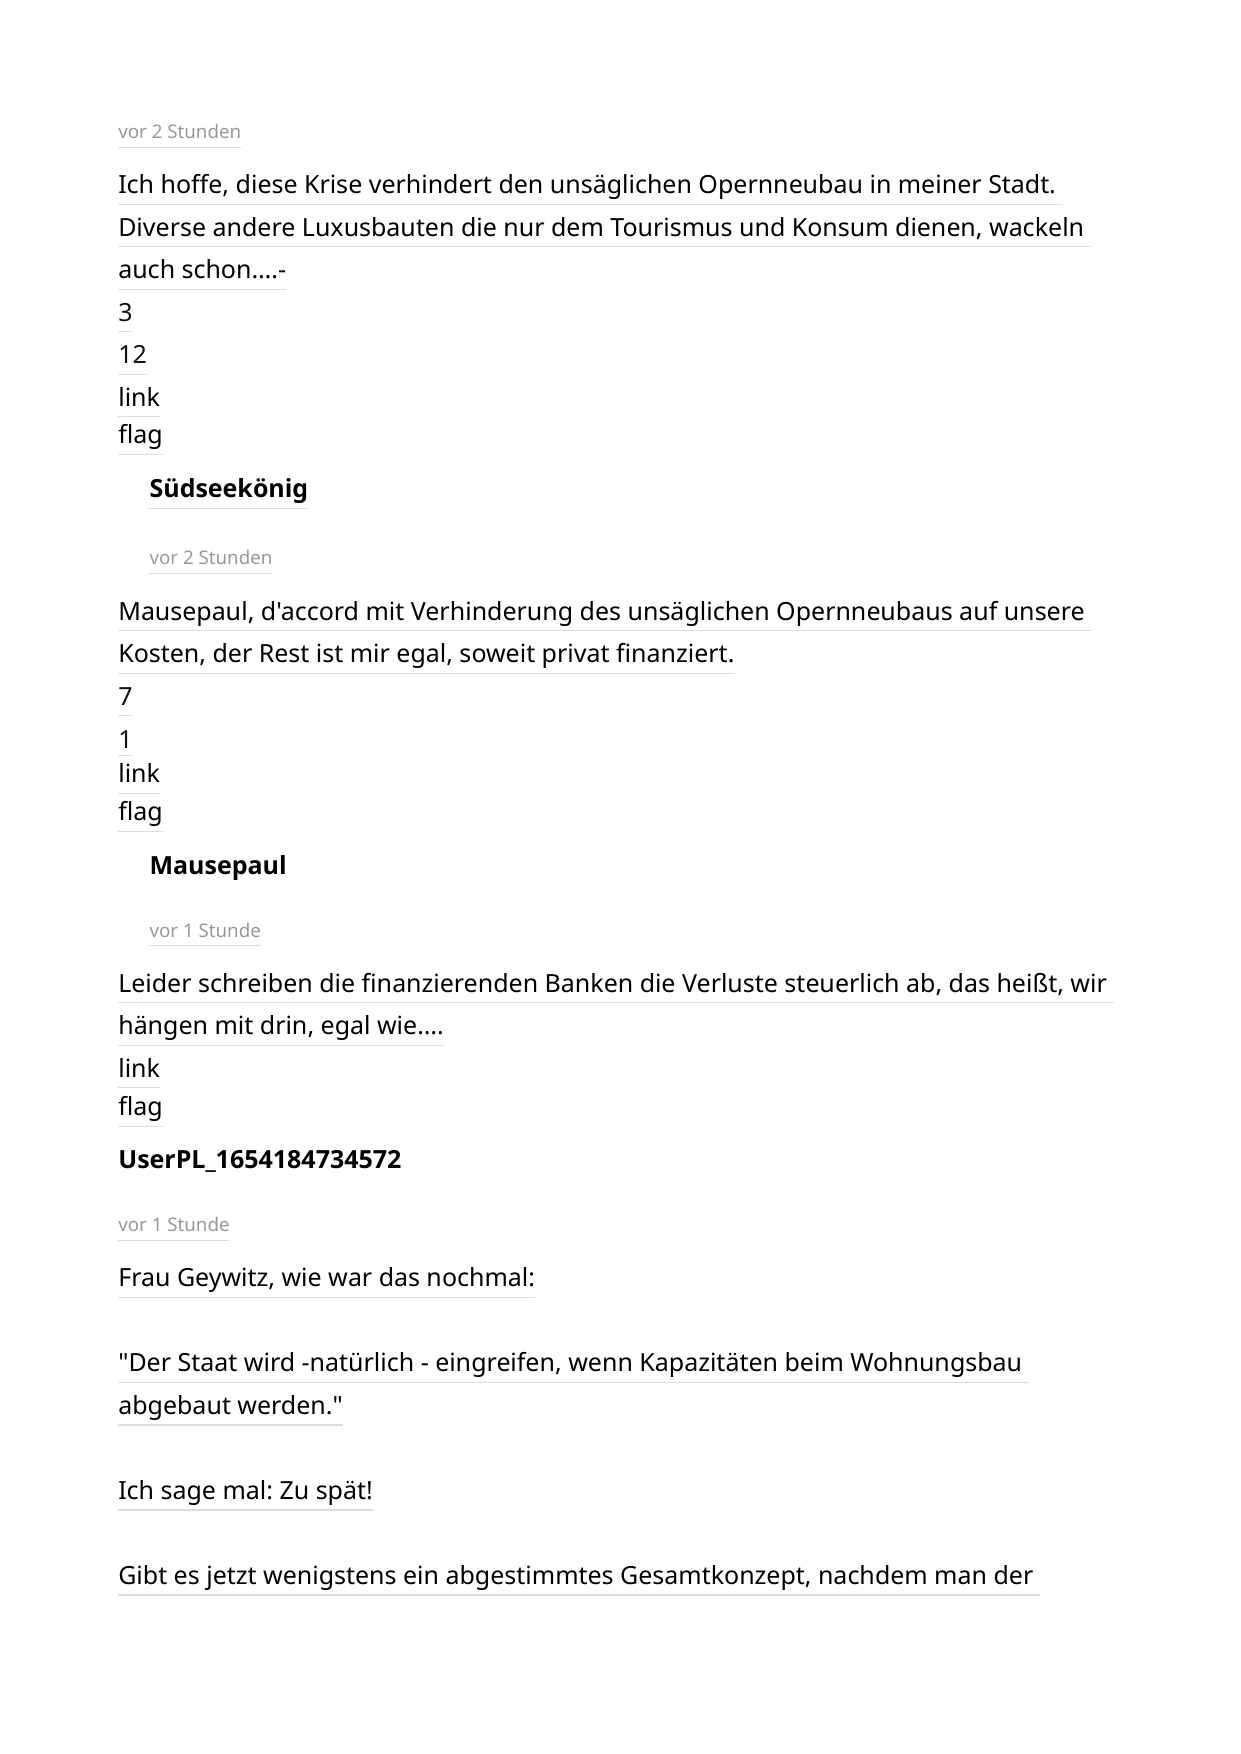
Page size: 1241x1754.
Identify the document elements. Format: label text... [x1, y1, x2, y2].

text Südseekönig [149, 471, 1122, 509]
text 1 [118, 721, 1122, 756]
text UserPL_1654184734572 [118, 1142, 1122, 1176]
text Mausepaul, d'accord mit Verhinderung des unsäglichen Opernneubaus auf unsere Kosten, der Rest ist mir egal, soweit privat finanziert. [118, 593, 1122, 674]
text flag [118, 1088, 1122, 1127]
text Ich hoffe, diese Krise verhindert den unsäglichen Opernneubau in meiner Stadt. Diverse andere Luxusbauten die nur dem Tourismus und Konsum dienen, wackeln auch schon….- [118, 167, 1122, 290]
text vor 1 Stunde [149, 917, 1117, 946]
text 7 [118, 678, 1122, 716]
text vor 2 Stunden [118, 118, 1117, 148]
text 12 [118, 337, 1122, 375]
text link [118, 756, 1122, 794]
text vor 2 Stunden [149, 544, 1117, 574]
text Mausepaul [149, 848, 1122, 882]
text link [118, 379, 1122, 417]
text link [118, 1051, 1122, 1088]
text flag [118, 417, 1122, 455]
text Frau Geywitz, wie war das nochmal: "Der Staat wird -natürlich - eingreifen, wenn Kapazitäten beim Wohnungsbau abgebaut werden." Ich sage mal: Zu spät! Gibt es jetzt wenigstens ein abgestimmtes Gesamtkonzept, nachdem man der [118, 1260, 1122, 1596]
text vor 1 Stunde [118, 1212, 1117, 1241]
text flag [118, 794, 1122, 832]
text Leider schreiben die finanzierenden Banken die Verluste steuerlich ab, das heißt, wir hängen mit drin, egal wie…. [118, 966, 1122, 1046]
text 3 [118, 294, 1122, 332]
